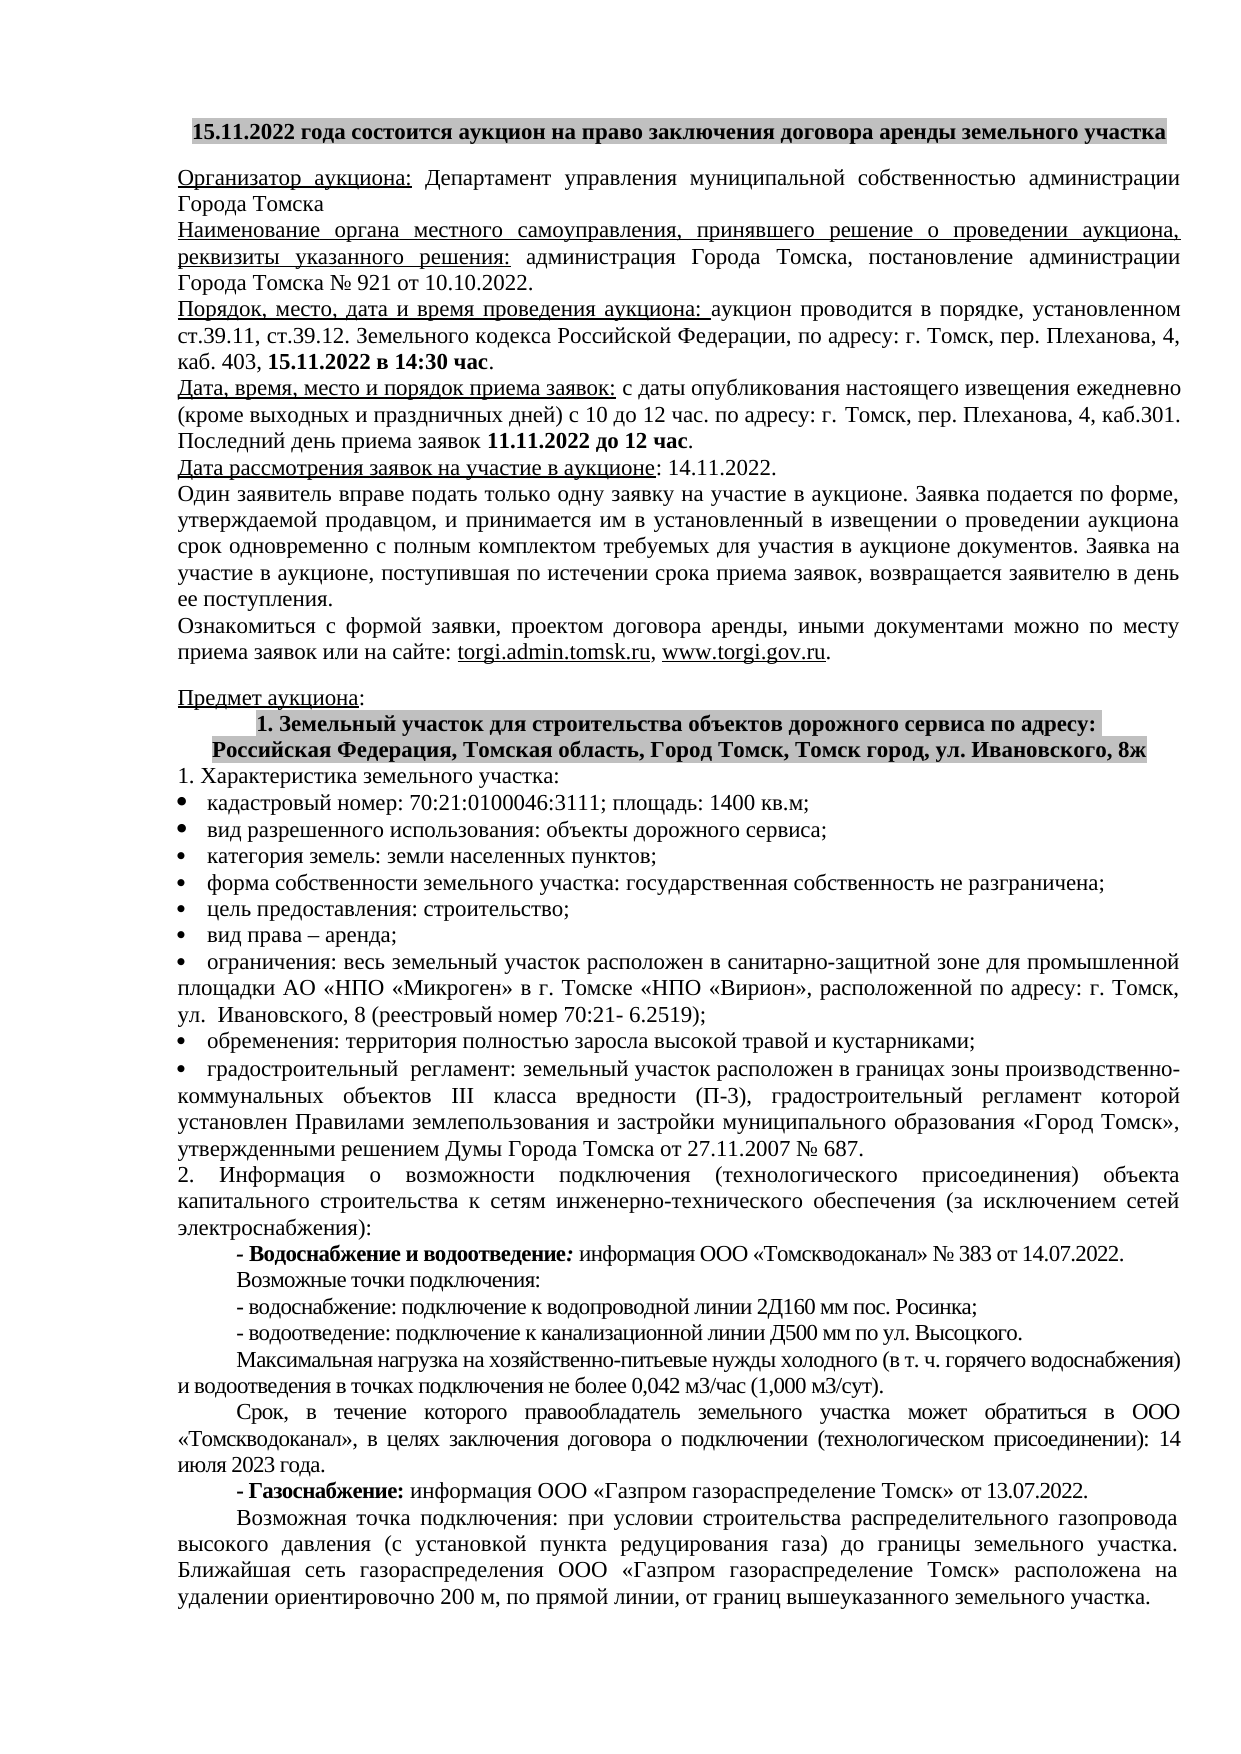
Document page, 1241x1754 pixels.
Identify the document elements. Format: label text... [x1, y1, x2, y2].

text Максимальная нагрузка на хозяйственно-питьевые нужды холодного (в т. ч. горячего водоснабжения) и водоотведения в точках подключения не более 0,042 м3/час (1,000 м3/сут). [177, 1346, 1181, 1398]
text 1. Земельный участок для строительства объектов дорожного сервиса по адресу: [177, 710, 1181, 736]
list ограничения: весь земельный участок расположен в санитарно-защитной зоне для промышленной площадки АО «НПО «Микроген» в г. Томске «НПО «Вирион», расположенной по адресу: г. Томск, ул. Ивановского, 8 (реестровый номер 70:21- 6.2519); [177, 948, 1181, 1027]
list обременения: территория полностью заросла высокой травой и кустарниками; [177, 1027, 1181, 1053]
text Дата рассмотрения заявок на участие в аукционе: 14.11.2022. [177, 453, 1181, 480]
text Наименование органа местного самоуправления, принявшего решение о проведении аукциона, [177, 216, 1181, 239]
text Ознакомиться с формой заявки, проектом договора аренды, иными документами можно по месту приема заявок или на сайте: torgi.admin.tomsk.ru, www.torgi.gov.ru. [177, 612, 1181, 664]
text реквизиты указанного решения: администрация Города Томска, постановление администрации Города Томска № 921 от 10.10.2022. [177, 240, 1181, 295]
text Возможная точка подключения: при условии строительства распределительного газопровода высокого давления (с установкой пункта редуцирования газа) до границы земельного участка. Ближайшая сеть газораспределения ООО «Газпром газораспределение Томск» расположена на удалении ориентировочно 200 м, по прямой линии, от границ вышеуказанного земельного участка. [177, 1504, 1179, 1609]
text Один заявитель вправе подать только одну заявку на участие в аукционе. Заявка подается по форме, утверждаемой продавцом, и принимается им в установленный в извещении о проведении аукциона срок одновременно с полным комплектом требуемых для участия в аукционе документов. Заявка на участие в аукционе, поступившая по истечении срока приема заявок, возвращается заявителю в день ее поступления. [177, 480, 1181, 612]
text Возможные точки подключения: [177, 1267, 1181, 1293]
text - водоснабжение: подключение к водопроводной линии 2Д160 мм пос. Росинка; [177, 1293, 1181, 1319]
list кадастровый номер: 70:21:0100046:3111; площадь: 1400 кв.м; [177, 789, 1181, 816]
text Российская Федерация, Томская область, Город Томск, Томск город, ул. Ивановского, 8ж [177, 736, 1181, 763]
list цель предоставления: строительство; [177, 895, 1181, 922]
text 2. Информация о возможности подключения (технологического присоединения) объекта капитального строительства к сетям инженерно-технического обеспечения (за исключением сетей электроснабжения): [177, 1161, 1181, 1240]
text Дата, время, место и порядок приема заявок: с даты опубликования настоящего извещения ежедневно (кроме выходных и праздничных дней) с 10 до 12 час. по адресу: г. Томск, пер. Плеханова, 4, каб.301. Последний день приема заявок 11.11.2022 до 12 час. [177, 374, 1181, 453]
list градостроительный регламент: земельный участок расположен в границах зоны производственно-коммунальных объектов III класса вредности (П-3), градостроительный регламент которой установлен Правилами землепользования и застройки муниципального образования «Город Томск», утвержденными решением Думы Города Томска от 27.11.2007 № 687. [177, 1053, 1181, 1161]
text 15.11.2022 года состоится аукцион на право заключения договора аренды земельного участка [177, 118, 1181, 144]
list вид разрешенного использования: объекты дорожного сервиса; [177, 816, 1181, 842]
text Организатор аукциона: Департамент управления муниципальной собственностью администрации Города Томска [177, 164, 1181, 216]
text - Водоснабжение и водоотведение: информация ООО «Томскводоканал» № 383 от 14.07.2022. [177, 1240, 1181, 1267]
text 1. Характеристика земельного участка: [177, 763, 1181, 789]
text Срок, в течение которого правообладатель земельного участка может обратиться в ООО «Томскводоканал», в целях заключения договора о подключении (технологическом присоединении): 14 июля 2023 года. [177, 1398, 1181, 1477]
list вид права – аренда; [177, 922, 1181, 948]
text - водоотведение: подключение к канализационной линии Д500 мм по ул. Высоцкого. [177, 1319, 1181, 1346]
text - Газоснабжение: информация ООО «Газпром газораспределение Томск» от 13.07.2022. [177, 1477, 1179, 1504]
list форма собственности земельного участка: государственная собственность не разграничена; [177, 869, 1181, 895]
text Предмет аукциона: [177, 683, 1181, 710]
list категория земель: земли населенных пунктов; [177, 842, 1181, 869]
text Порядок, место, дата и время проведения аукциона: аукцион проводится в порядке, установленном ст.39.11, ст.39.12. Земельного кодекса Российской Федерации, по адресу: г. Томск, пер. Плеханова, 4, каб. 403, 15.11.2022 в 14:30 час. [177, 295, 1181, 374]
